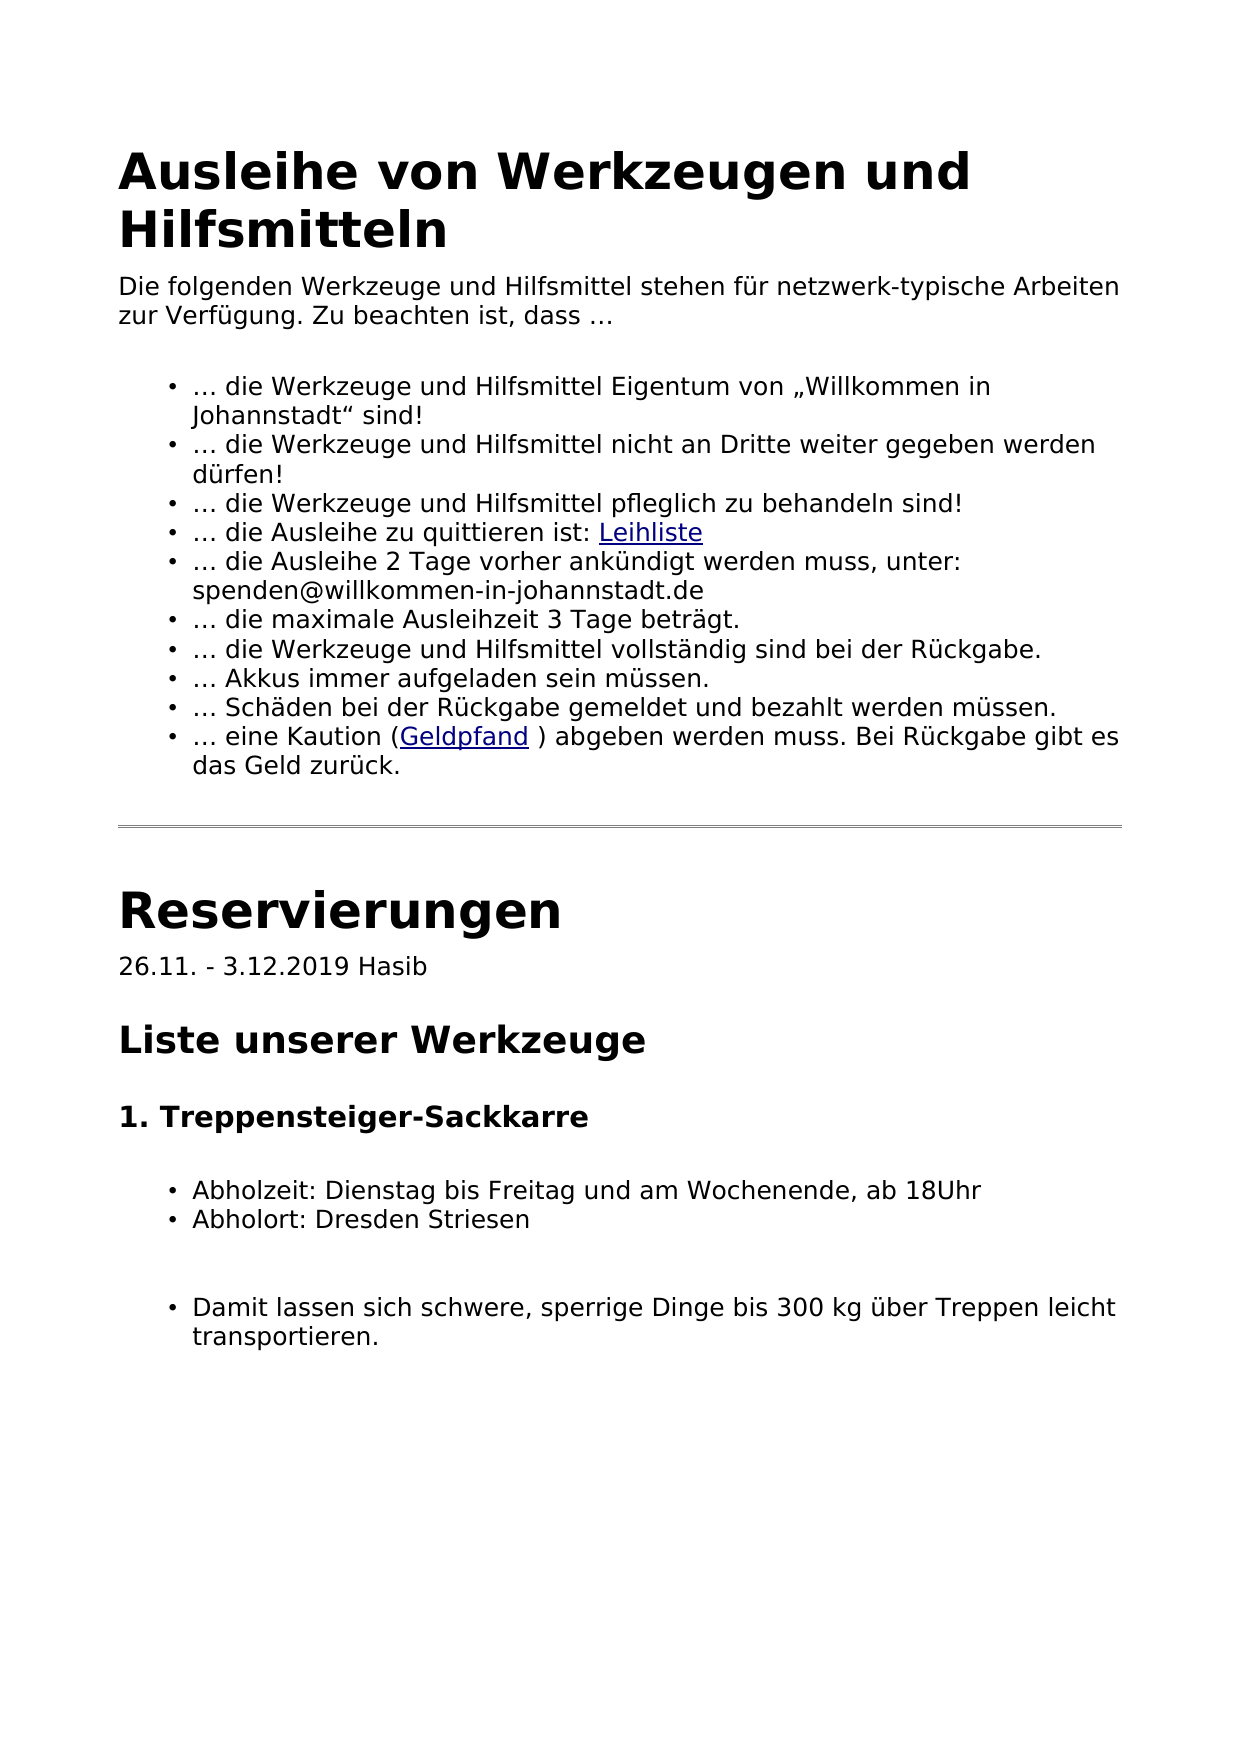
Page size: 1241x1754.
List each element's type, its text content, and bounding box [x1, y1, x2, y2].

list … die Werkzeuge und Hilfsmittel nicht an Dritte weiter gegeben werden dürfen! [177, 431, 1122, 489]
text Die folgenden Werkzeuge und Hilfsmittel stehen für netzwerk-typische Arbeiten zur Verfügung. Zu beachten ist, dass … [118, 272, 1122, 330]
list … Schäden bei der Rückgabe gemeldet und bezahlt werden müssen. [177, 693, 1122, 722]
list … die Werkzeuge und Hilfsmittel vollständig sind bei der Rückgabe. [177, 635, 1122, 664]
subtitle Ausleihe von Werkzeugen und Hilfsmitteln [118, 143, 1122, 259]
list … die Werkzeuge und Hilfsmittel pfleglich zu behandeln sind! [177, 489, 1122, 518]
list Abholort: Dresden Striesen [177, 1205, 1122, 1234]
list … die maximale Ausleihzeit 3 Tage beträgt. [177, 606, 1122, 635]
list … die Werkzeuge und Hilfsmittel Eigentum von „Willkommen in Johannstadt“ sind! [177, 372, 1122, 431]
list Damit lassen sich schwere, sperrige Dinge bis 300 kg über Treppen leicht transportieren. [177, 1293, 1122, 1352]
list … Akkus immer aufgeladen sein müssen. [177, 664, 1122, 693]
subtitle 1. Treppensteiger-Sackkarre [118, 1100, 1122, 1134]
subtitle Reservierungen [118, 882, 1122, 940]
text 26.11. - 3.12.2019 Hasib [118, 952, 1122, 981]
list … die Ausleihe 2 Tage vorher ankündigt werden muss, unter: spenden@willkommen-in-johannstadt.de [177, 547, 1122, 606]
list … die Ausleihe zu quittieren ist: Leihliste [177, 518, 1122, 547]
list Abholzeit: Dienstag bis Freitag und am Wochenende, ab 18Uhr [177, 1176, 1122, 1205]
list … eine Kaution (Geldpfand ) abgeben werden muss. Bei Rückgabe gibt es das Geld zurück. [177, 722, 1122, 781]
subtitle Liste unserer Werkzeuge [118, 1019, 1122, 1063]
